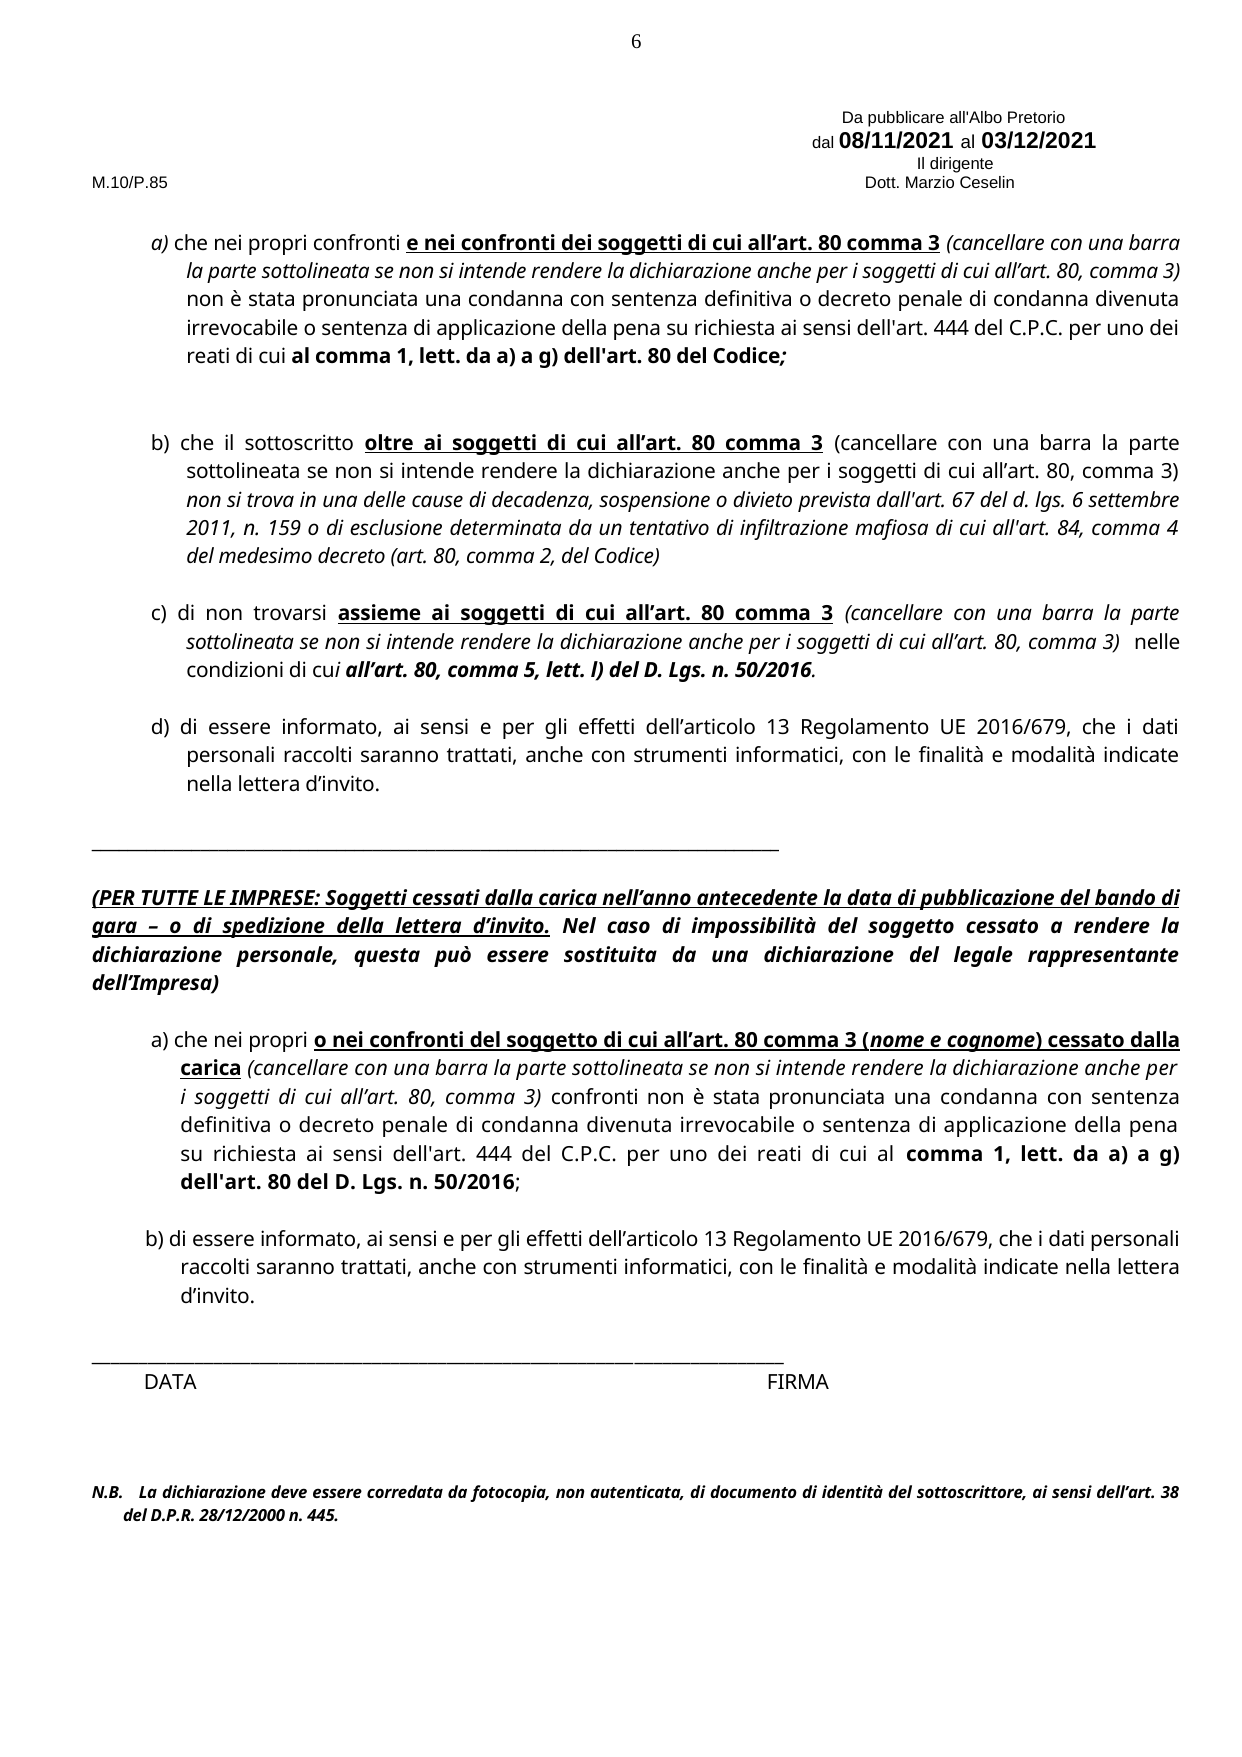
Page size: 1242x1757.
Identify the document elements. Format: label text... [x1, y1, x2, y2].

text b) di essere informato, ai sensi e per gli effetti dell’articolo 13 Regolamento UE 2016/679, che i dati personali raccolti saranno trattati, anche con strumenti informatici, con le finalità e modalità indicate nella lettera d’invito. [145, 1224, 1180, 1309]
text d) di essere informato, ai sensi e per gli effetti dell’articolo 13 Regolamento UE 2016/679, che i dati personali raccolti saranno trattati, anche con strumenti informatici, con le finalità e modalità indicate nella lettera d’invito. [151, 712, 1180, 797]
text __________________________________________________________________________ [92, 1339, 1174, 1367]
text a) che nei propri confronti e nei confronti dei soggetti di cui all’art. 80 comma 3 (cancellare con una barra la parte sottolineata se non si intende rendere la dichiarazione anche per i soggetti di cui all’art. 80, comma 3) non è stata pronunciata una condanna con sentenza definitiva o decreto penale di condanna divenuta irrevocabile o sentenza di applicazione della pena su richiesta ai sensi dell'art. 444 del C.P.C. per uno dei reati di cui al comma 1, lett. da a) a g) dell'art. 80 del Codice; [151, 228, 1180, 370]
text ____________________________________________________________________________ [92, 826, 1180, 854]
text b) che il sottoscritto oltre ai soggetti di cui all’art. 80 comma 3 (cancellare con una barra la parte sottolineata se non si intende rendere la dichiarazione anche per i soggetti di cui all’art. 80, comma 3) non si trova in una delle cause di decadenza, sospensione o divieto prevista dall'art. 67 del d. lgs. 6 settembre 2011, n. 159 o di esclusione determinata da un tentativo di infiltrazione mafiosa di cui all'art. 84, comma 4 del medesimo decreto (art. 80, comma 2, del Codice) [151, 428, 1180, 570]
text a) che nei propri o nei confronti del soggetto di cui all’art. 80 comma 3 (nome e cognome) cessato dalla carica (cancellare con una barra la parte sottolineata se non si intende rendere la dichiarazione anche per i soggetti di cui all’art. 80, comma 3) confronti non è stata pronunciata una condanna con sentenza definitiva o decreto penale di condanna divenuta irrevocabile o sentenza di applicazione della pena su richiesta ai sensi dell'art. 444 del C.P.C. per uno dei reati di cui al comma 1, lett. da a) a g) dell'art. 80 del D. Lgs. n. 50/2016; [151, 1025, 1180, 1196]
text N.B. La dichiarazione deve essere corredata da fotocopia, non autenticata, di documento di identità del sottoscrittore, ai sensi dell’art. 38 del D.P.R. 28/12/2000 n. 445. [92, 1481, 1180, 1526]
text (PER TUTTE LE IMPRESE: Soggetti cessati dalla carica nell’anno antecedente la data di pubblicazione del bando di gara – o di spedizione della lettera d’invito. Nel caso di impossibilità del soggetto cessato a rendere la dichiarazione personale, questa può essere sostituita da una dichiarazione del legale rappresentante dell’Impresa) [92, 883, 1180, 997]
text DATA FIRMA [92, 1367, 1180, 1396]
text c) di non trovarsi assieme ai soggetti di cui all’art. 80 comma 3 (cancellare con una barra la parte sottolineata se non si intende rendere la dichiarazione anche per i soggetti di cui all’art. 80, comma 3) nelle condizioni di cui all’art. 80, comma 5, lett. l) del D. Lgs. n. 50/2016. [151, 598, 1180, 684]
